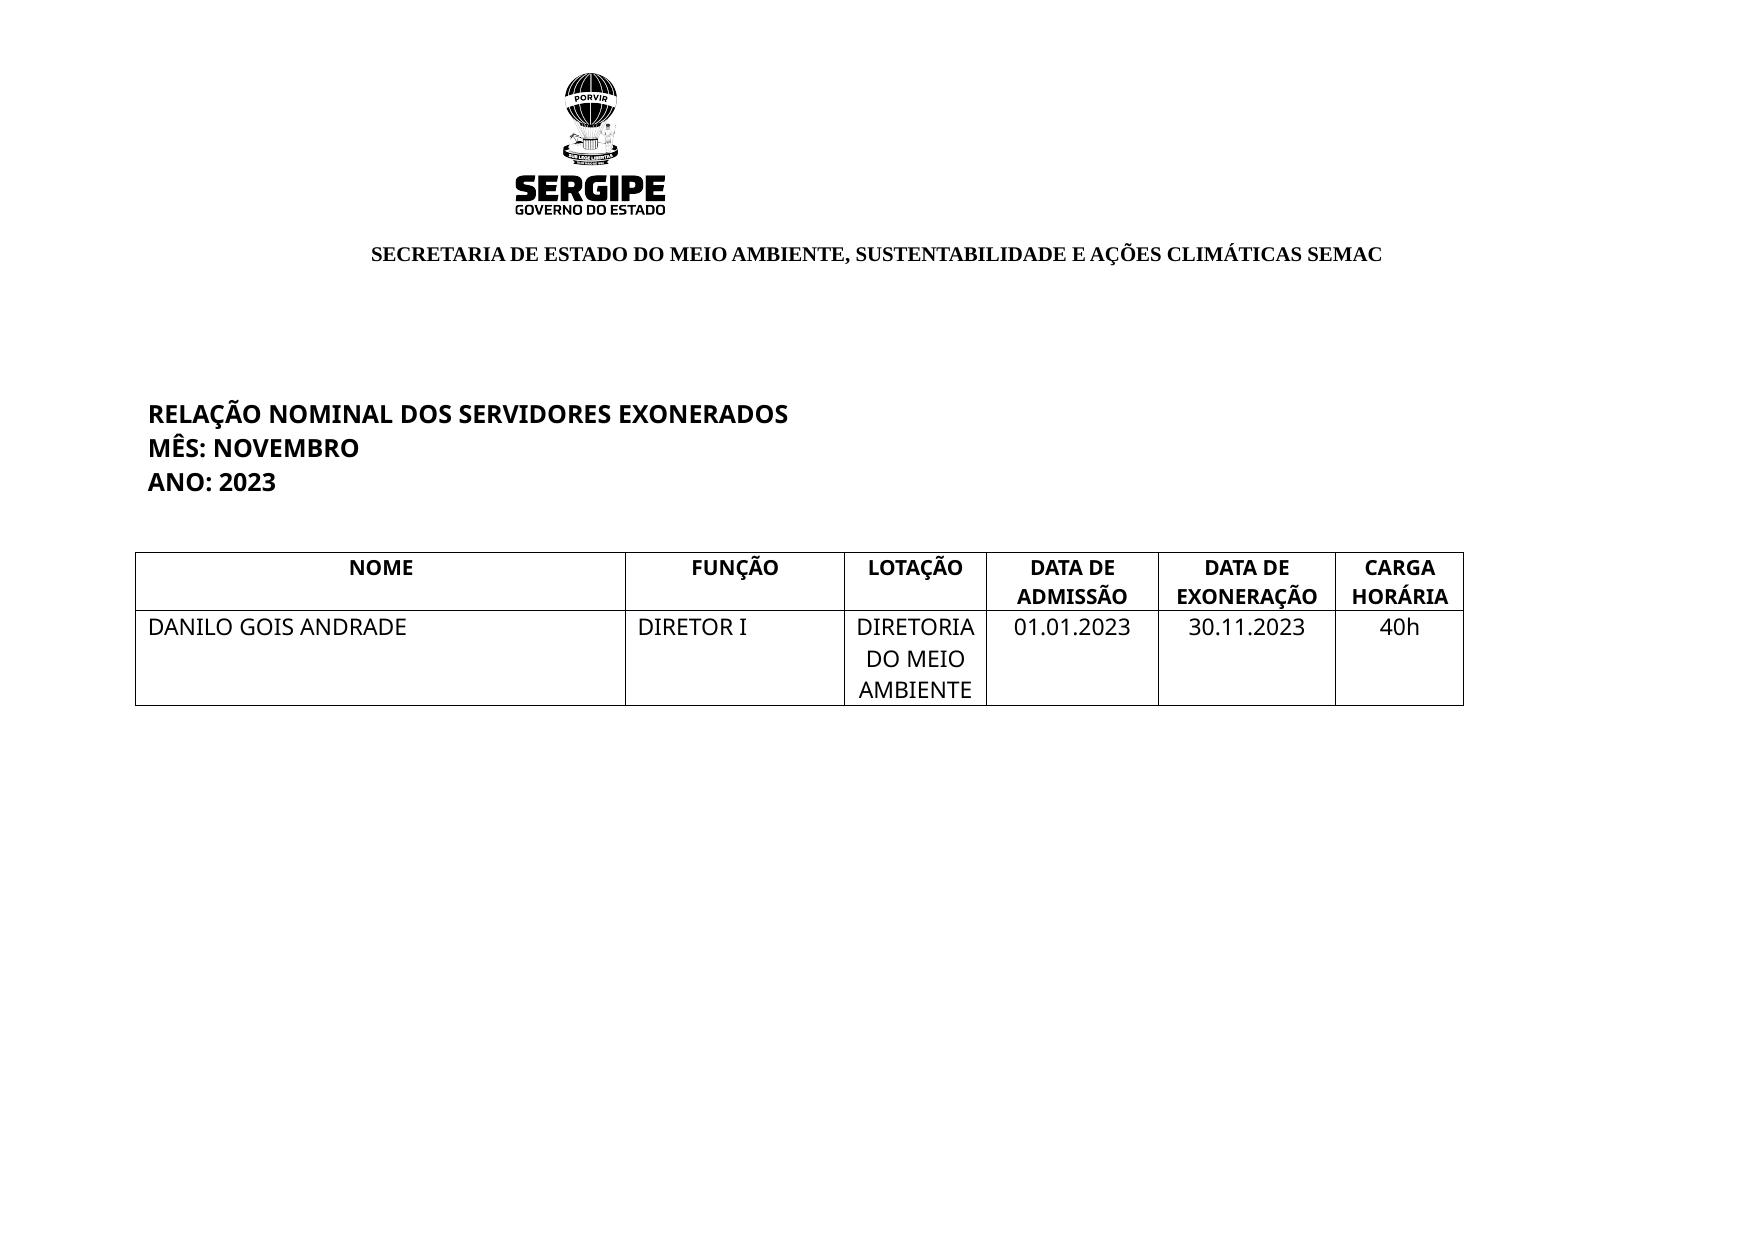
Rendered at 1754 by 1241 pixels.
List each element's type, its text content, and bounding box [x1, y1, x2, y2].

table_cell DIRETOR I [626, 611, 844, 705]
table_header FUNÇÃO [626, 553, 844, 610]
table_header CARGA HORÁRIA [1336, 553, 1463, 610]
table_header DATA DE ADMISSÃO [987, 553, 1158, 610]
picture [515, 73, 665, 215]
text ANO: 2023 [148, 465, 1606, 499]
table_header LOTAÇÃO [845, 553, 986, 610]
table_header NOME [136, 553, 625, 610]
text RELAÇÃO NOMINAL DOS SERVIDORES EXONERADOS [148, 397, 1606, 431]
text MÊS: NOVEMBRO [148, 431, 1606, 465]
table_cell DANILO GOIS ANDRADE [136, 611, 625, 705]
table_cell 30.11.2023 [1159, 611, 1335, 705]
table_cell 01.01.2023 [987, 611, 1158, 705]
table_header DATA DE EXONERAÇÃO [1159, 553, 1335, 610]
table_cell DIRETORIA DO MEIO AMBIENTE [845, 611, 986, 705]
table_cell 40h [1336, 611, 1463, 705]
